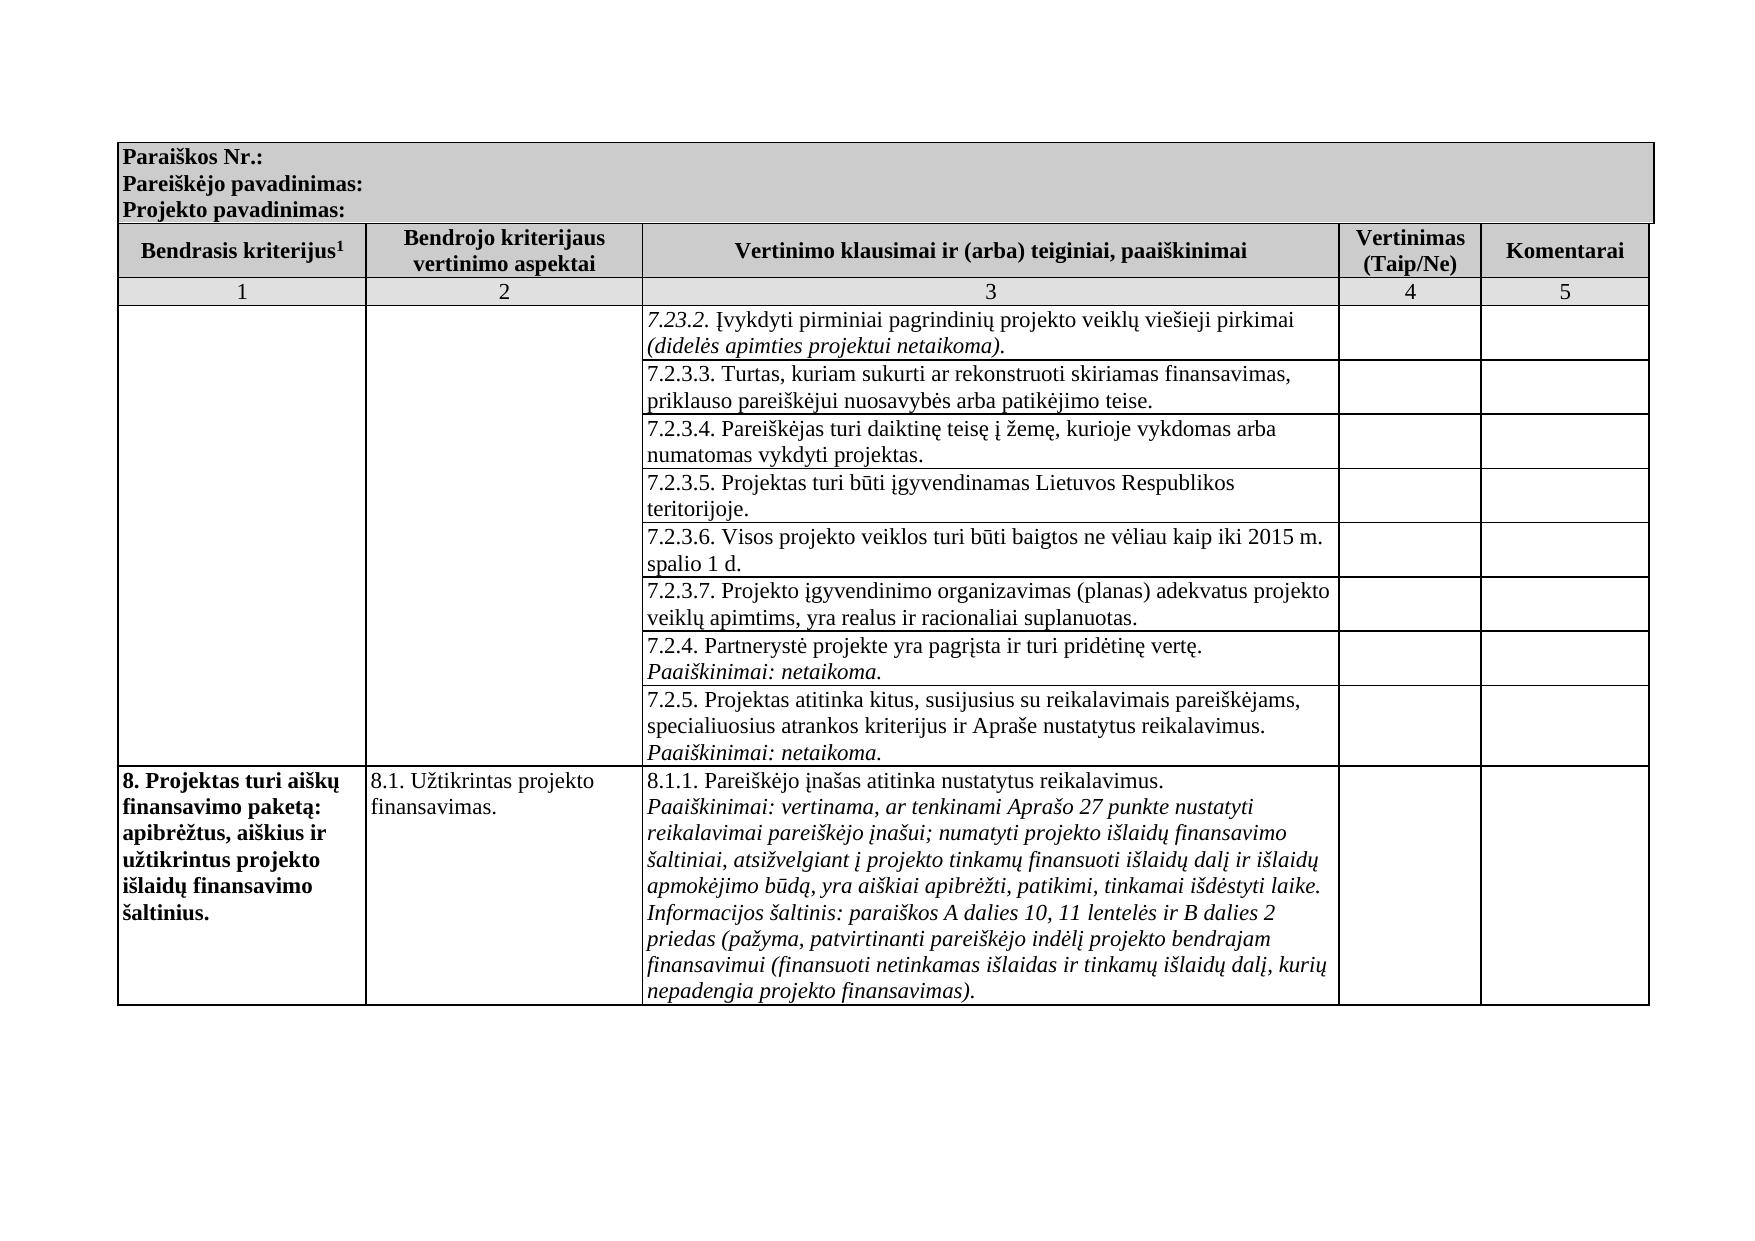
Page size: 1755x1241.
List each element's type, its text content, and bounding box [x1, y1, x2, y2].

table_cell [119, 306, 365, 765]
table_cell [1482, 306, 1648, 359]
table_cell [1650, 495, 1654, 522]
table_cell [1340, 767, 1480, 1004]
table_cell [1482, 469, 1648, 522]
table_cell [1482, 578, 1648, 630]
table_cell [1340, 523, 1480, 576]
table_cell [1482, 767, 1648, 1004]
table_cell [1340, 686, 1480, 765]
table_cell [1650, 658, 1654, 684]
table_cell [1482, 415, 1648, 467]
table_cell [1340, 415, 1480, 467]
table_cell Vertinimo klausimai ir (arba) teiginiai, paaiškinimai [643, 224, 1338, 277]
table_cell 1 [119, 278, 365, 305]
table_cell [1650, 224, 1654, 277]
table_cell Komentarai [1482, 224, 1648, 277]
table_cell Bendrojo kriterijaus vertinimo aspektai [367, 224, 642, 277]
table_cell 5 [1482, 278, 1648, 305]
table_cell [1650, 387, 1654, 413]
table_cell 8.1. Užtikrintas projekto finansavimas. [367, 767, 642, 1004]
table_header Paraiškos Nr.: Pareiškėjo pavadinimas: Projekto pavadinimas: [119, 143, 1653, 222]
table_cell [1340, 361, 1480, 413]
table_cell [1650, 333, 1654, 359]
table_cell [367, 306, 642, 765]
table_cell [1650, 712, 1654, 765]
table_cell [1482, 523, 1648, 576]
table_cell [1650, 277, 1654, 305]
table_cell [1650, 550, 1654, 576]
table_cell 2 [367, 278, 642, 305]
table_cell [1340, 578, 1480, 630]
table_cell [1482, 686, 1648, 765]
table_cell [1340, 306, 1480, 359]
table_cell [1650, 604, 1654, 630]
table_cell [1482, 361, 1648, 413]
table_cell 3 [643, 278, 1338, 305]
table_cell [1650, 441, 1654, 467]
table_cell 4 [1340, 278, 1480, 305]
table_cell [1340, 632, 1480, 684]
table_cell [1650, 793, 1654, 1004]
table_cell [1340, 469, 1480, 522]
table_cell Vertinimas (Taip/Ne) [1340, 224, 1480, 277]
table_cell [1482, 632, 1648, 684]
table_cell Bendrasis kriterijus1 [119, 224, 365, 277]
table_cell 8. Projektas turi aiškų finansavimo paketą: apibrėžtus, aiškius ir užtikrintus projekto išlaidų finansavimo šaltinius. [119, 767, 365, 1004]
